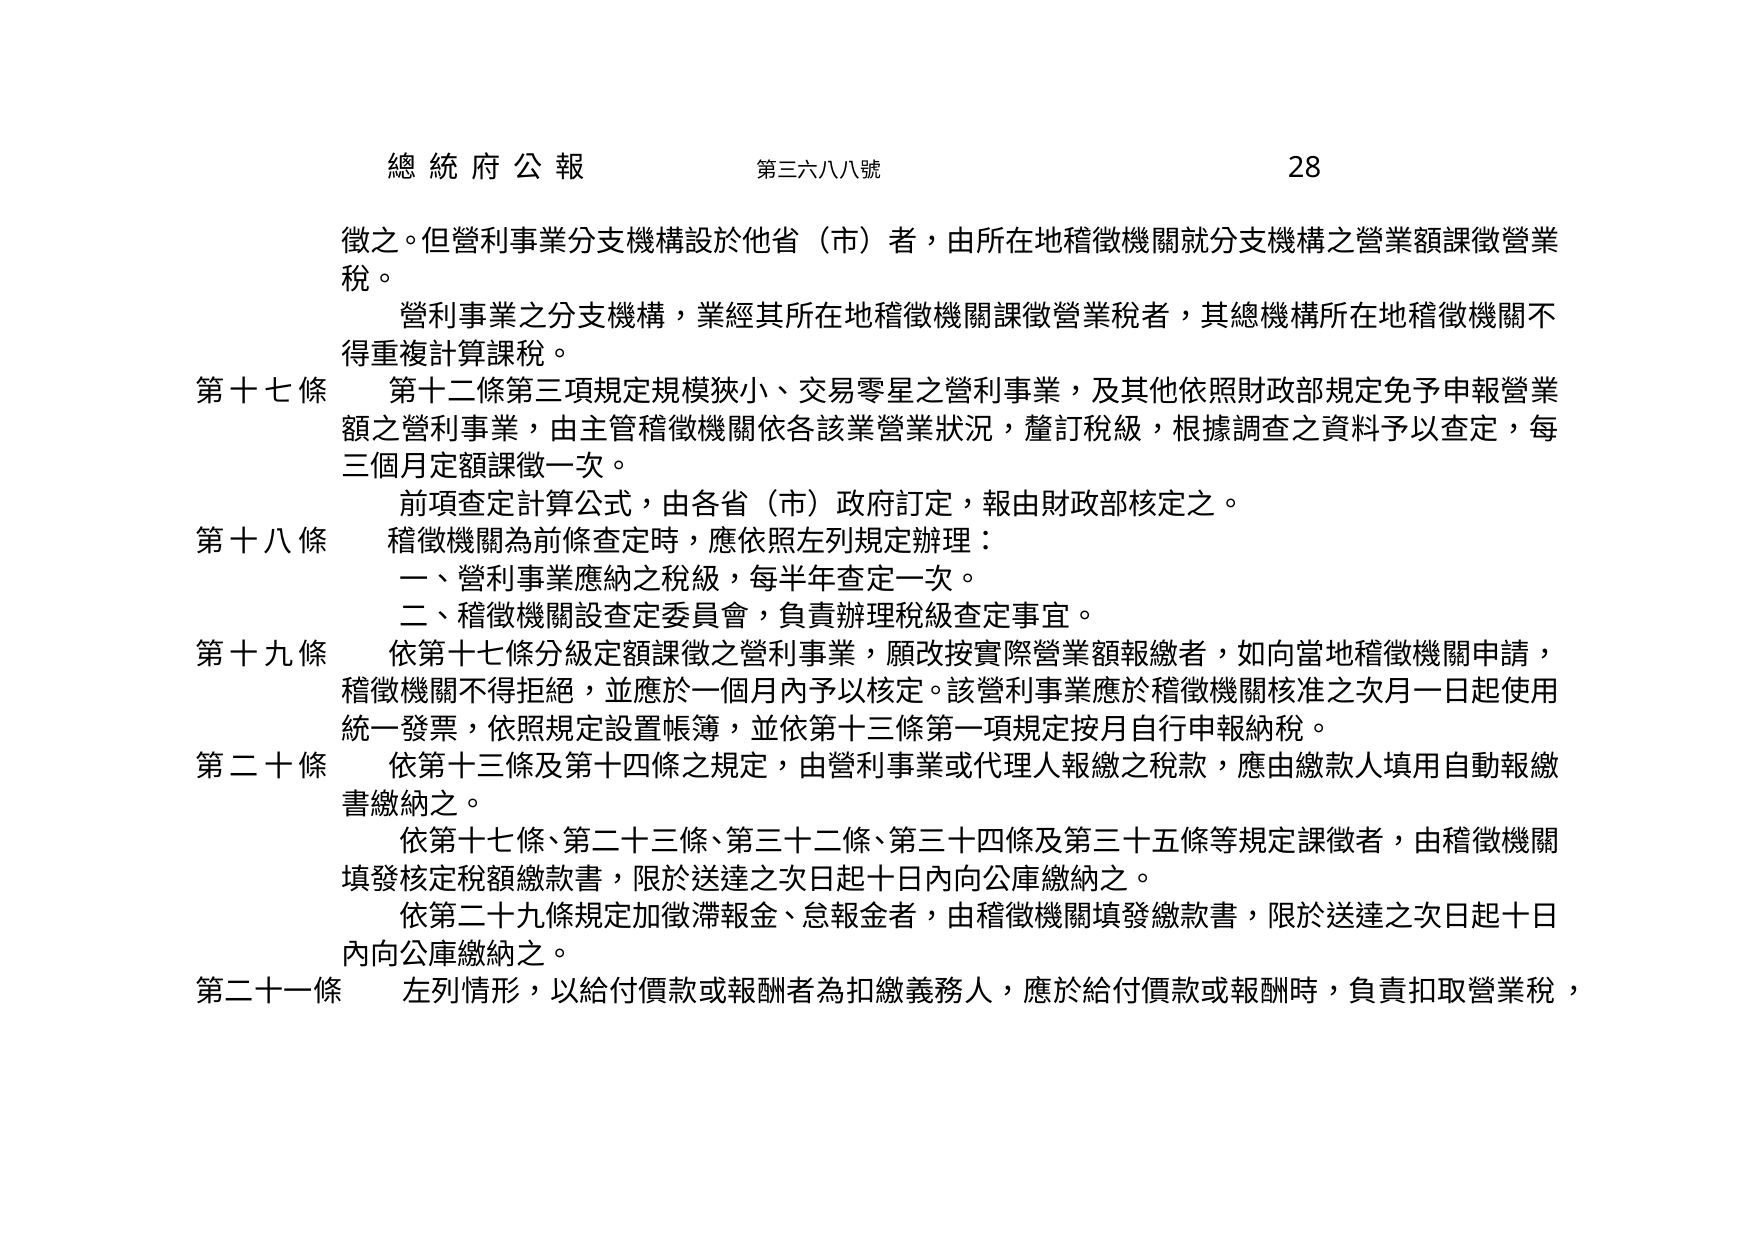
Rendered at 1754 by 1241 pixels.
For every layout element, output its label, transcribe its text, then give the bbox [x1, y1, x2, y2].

text 依第二十九條規定加徵滯報金、怠報金者，由稽徵機關填發繳款書，限於送達之次日起十日內向公庫繳納之。 [341, 897, 1559, 972]
text 第十七條 第十二條第三項規定規模狹小、交易零星之營利事業，及其他依照財政部規定免予申報營業額之營利事業，由主管稽徵機關依各該業營業狀況，釐訂稅級，根據調查之資料予以查定，每三個月定額課徵一次。 [195, 372, 1559, 484]
text 依第十七條、第二十三條、第三十二條、第三十四條及第三十五條等規定課徵者，由稽徵機關填發核定稅額繳款書，限於送達之次日起十日內向公庫繳納之。 [341, 822, 1559, 897]
text 第十九條 依第十七條分級定額課徵之營利事業，願改按實際營業額報繳者，如向當地稽徵機關申請，稽徵機關不得拒絕，並應於一個月內予以核定。該營利事業應於稽徵機關核准之次月一日起使用統一發票，依照規定設置帳簿，並依第十三條第一項規定按月自行申報納稅。 [195, 634, 1559, 747]
text 一、營利事業應納之稅級，每半年查定一次。 [399, 559, 1559, 597]
text 第十八條 稽徵機關為前條查定時，應依照左列規定辦理： [195, 522, 1559, 559]
text 第二十一條 左列情形，以給付價款或報酬者為扣繳義務人，應於給付價款或報酬時，負責扣取營業稅，並於扣稅後次月十日以前，填具自動報繳書，逕向公庫繳納，並於同時依規定格式，申報主管稽徵機關： [195, 972, 1559, 1009]
text 第二十條 依第十三條及第十四條之規定，由營利事業或代理人報繳之稅款，應由繳款人填用自動報繳書繳納之。 [195, 747, 1559, 822]
text 二、稽徵機關設查定委員會，負責辦理稅級查定事宜。 [399, 597, 1559, 634]
text 徵之。但營利事業分支機構設於他省（市）者，由所在地稽徵機關就分支機構之營業額課徵營業稅。 [195, 222, 1559, 297]
text 前項查定計算公式，由各省（市）政府訂定，報由財政部核定之。 [341, 484, 1559, 522]
text 營利事業之分支機構，業經其所在地稽徵機關課徵營業稅者，其總機構所在地稽徵機關不得重複計算課稅。 [341, 297, 1559, 372]
